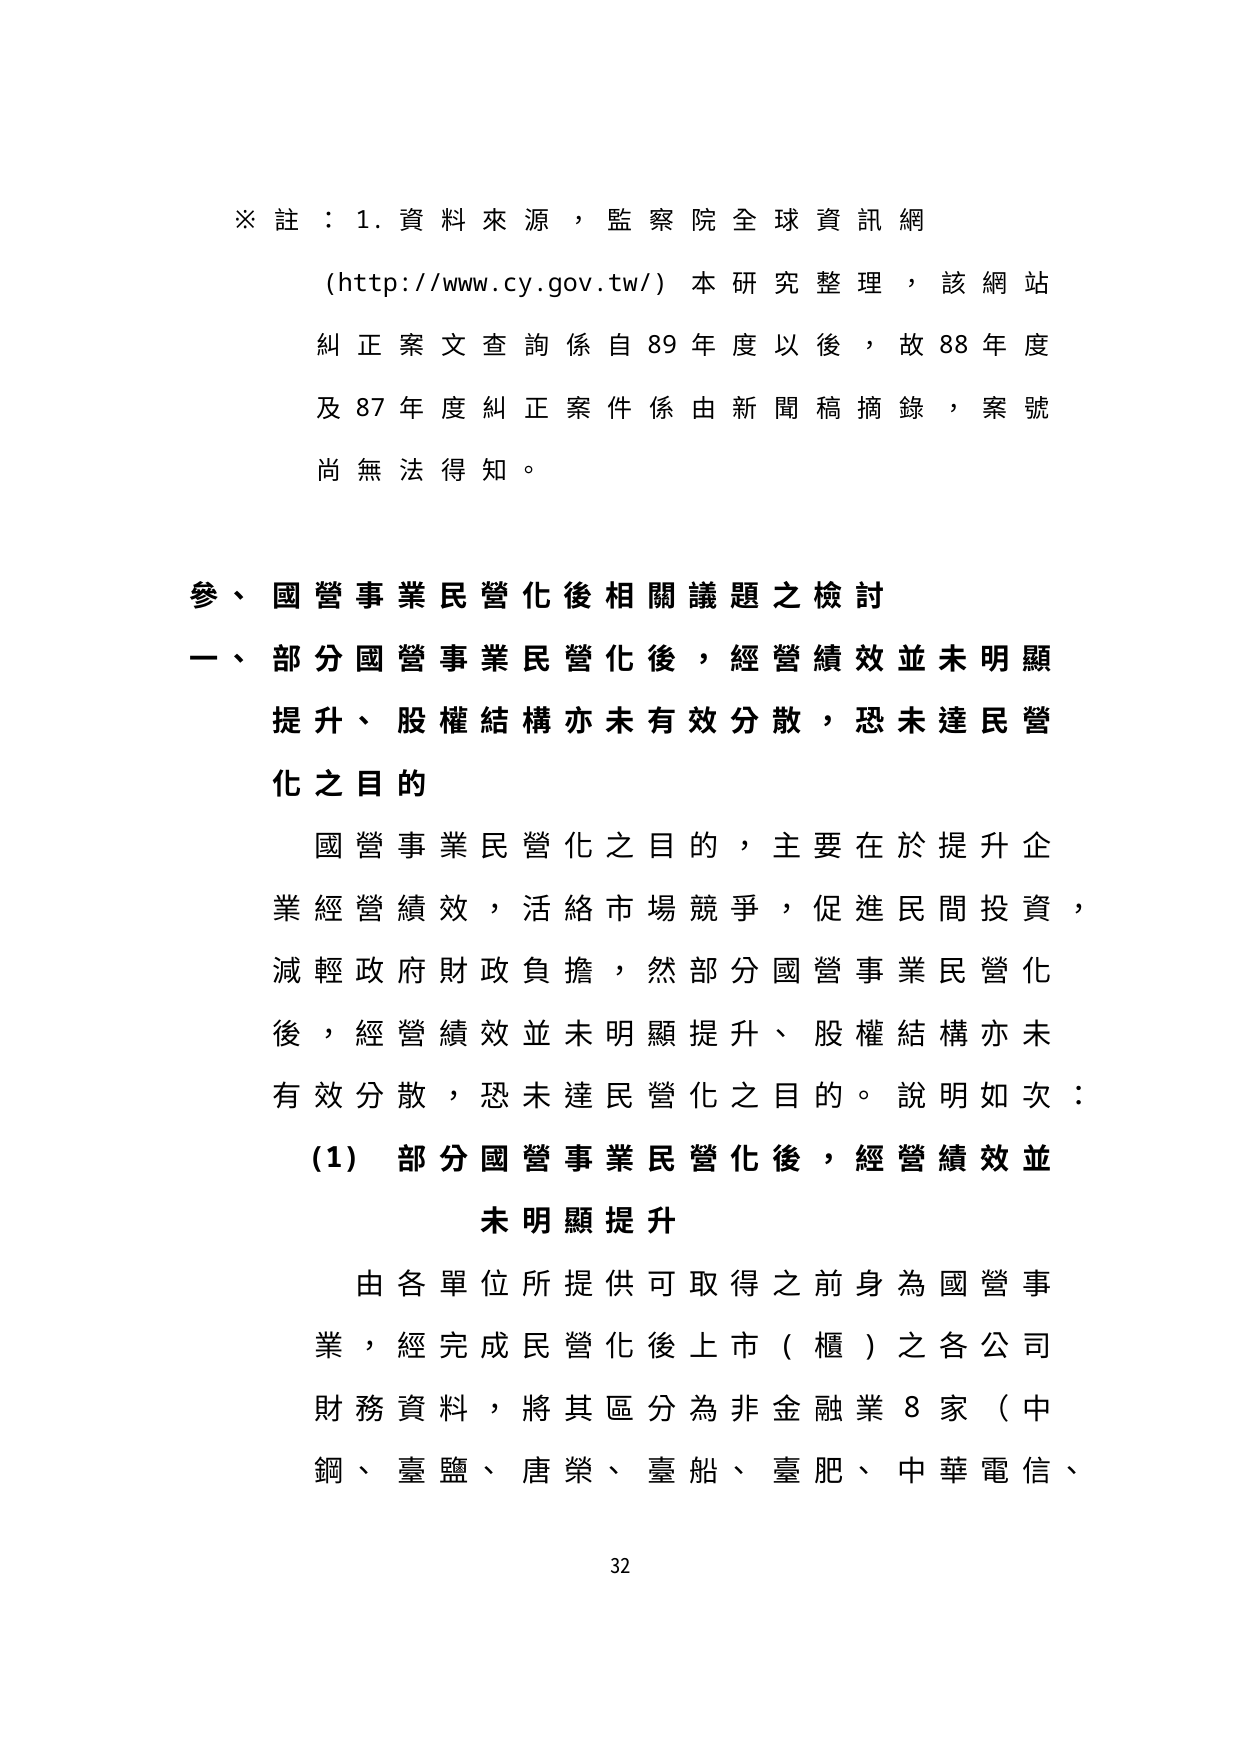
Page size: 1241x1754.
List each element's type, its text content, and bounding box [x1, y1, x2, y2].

text 國營事業民營化之目的，主要在於提升企業經營績效，活絡市場競爭，促進民間投資，減輕政府財政負擔，然部分國營事業民營化後，經營績效並未明顯提升、股權結構亦未有效分散，恐未達民營化之目的。說明如次： [242, 802, 1058, 1115]
text ※註：1.資料來源，監察院全球資訊網(http://www.cy.gov.tw/)本研究整理，該網站糾正案文查詢係自89年度以後，故88年度及87年度糾正案件係由新聞稿摘錄，案號尚無法得知。 [185, 177, 1058, 490]
list 部分國營事業民營化後，經營績效並未明顯提升 [301, 1115, 1058, 1240]
text 一、部分國營事業民營化後，經營績效並未明顯提升、股權結構亦未有效分散，恐未達民營化之目的 [183, 615, 1058, 802]
text 由各單位所提供可取得之前身為國營事業，經完成民營化後上市(櫃)之各公司財務資料，將其區分為非金融業8家（中鋼、臺鹽、唐榮、臺船、臺肥、中華電信、臺航及陽明）及金融業6家（兆豐銀(原交銀)、合庫、彰銀、華南、第一及臺企銀），參考相關研究所採用之比較變項，以各事業民營化前、後3年度及最近3年度(101年度至103年度)之財務資料來衡量民營化前、後及最近經營績效(非金融業詳附表5及6、金融業詳附表7及8)謹分述如下： [271, 1240, 1058, 1490]
text 參、國營事業民營化後相關議題之檢討 [183, 552, 1058, 615]
